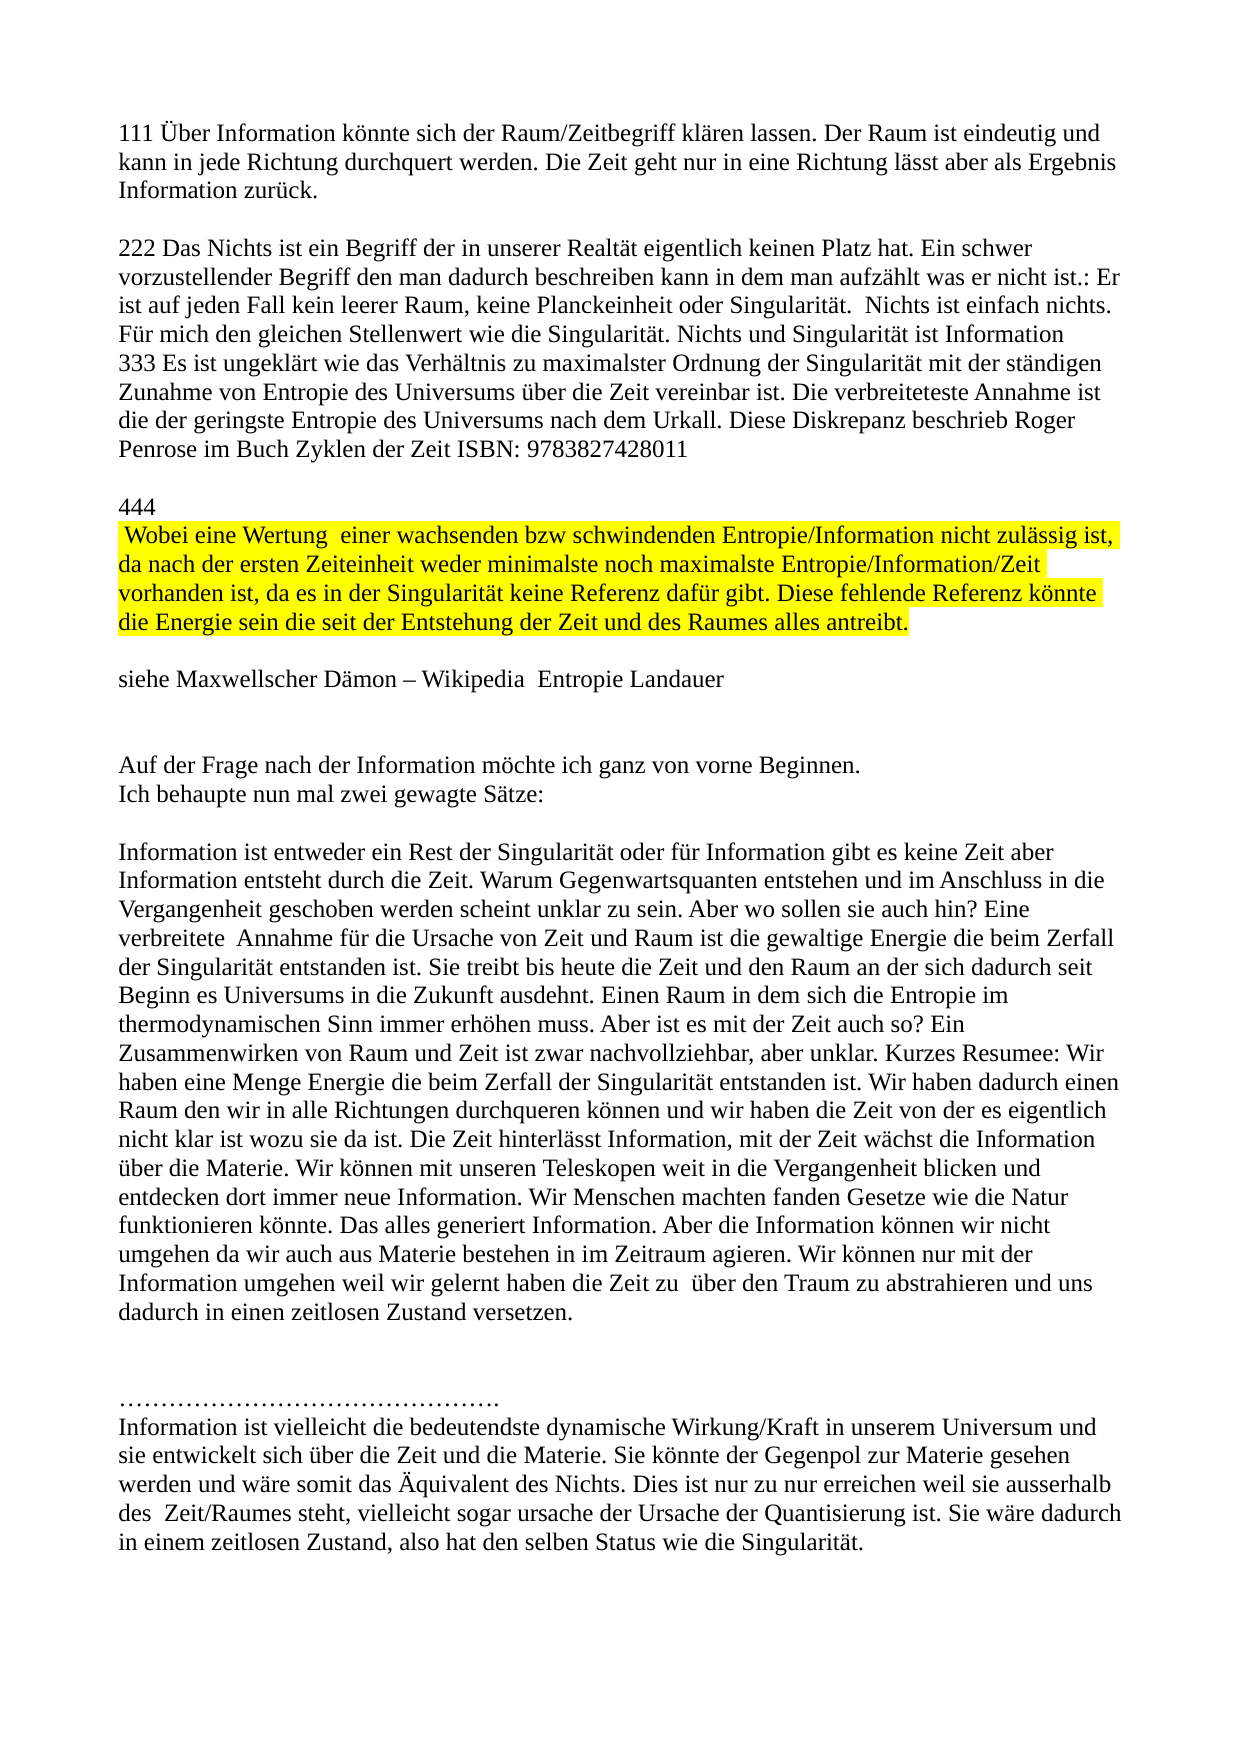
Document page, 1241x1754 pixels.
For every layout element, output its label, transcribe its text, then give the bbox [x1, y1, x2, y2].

text Wobei eine Wertung einer wachsenden bzw schwindenden Entropie/Information nicht zulässig ist, da nach der ersten Zeiteinheit weder minimalste noch maximalste Entropie/Information/Zeit vorhanden ist, da es in der Singularität keine Referenz dafür gibt. Diese fehlende Referenz könnte die Energie sein die seit der Entstehung der Zeit und des Raumes alles antreibt. [118, 521, 1122, 636]
text ………………………………………. [118, 1383, 1122, 1412]
text 222 Das Nichts ist ein Begriff der in unserer Realtät eigentlich keinen Platz hat. Ein schwer vorzustellender Begriff den man dadurch beschreiben kann in dem man aufzählt was er nicht ist.: Er ist auf jeden Fall kein leerer Raum, keine Planckeinheit oder Singularität. Nichts ist einfach nichts. Für mich den gleichen Stellenwert wie die Singularität. Nichts und Singularität ist Information [118, 233, 1122, 348]
text Auf der Frage nach der Information möchte ich ganz von vorne Beginnen. [118, 751, 1122, 779]
text 444 [118, 492, 1122, 521]
text Information ist entweder ein Rest der Singularität oder für Information gibt es keine Zeit aber Information entsteht durch die Zeit. Warum Gegenwartsquanten entstehen und im Anschluss in die Vergangenheit geschoben werden scheint unklar zu sein. Aber wo sollen sie auch hin? Eine verbreitete Annahme für die Ursache von Zeit und Raum ist die gewaltige Energie die beim Zerfall der Singularität entstanden ist. Sie treibt bis heute die Zeit und den Raum an der sich dadurch seit Beginn es Universums in die Zukunft ausdehnt. Einen Raum in dem sich die Entropie im thermodynamischen Sinn immer erhöhen muss. Aber ist es mit der Zeit auch so? Ein Zusammenwirken von Raum und Zeit ist zwar nachvollziehbar, aber unklar. Kurzes Resumee: Wir haben eine Menge Energie die beim Zerfall der Singularität entstanden ist. Wir haben dadurch einen Raum den wir in alle Richtungen durchqueren können und wir haben die Zeit von der es eigentlich nicht klar ist wozu sie da ist. Die Zeit hinterlässt Information, mit der Zeit wächst die Information über die Materie. Wir können mit unseren Teleskopen weit in die Vergangenheit blicken und entdecken dort immer neue Information. Wir Menschen machten fanden Gesetze wie die Natur funktionieren könnte. Das alles generiert Information. Aber die Information können wir nicht umgehen da wir auch aus Materie bestehen in im Zeitraum agieren. Wir können nur mit der Information umgehen weil wir gelernt haben die Zeit zu über den Traum zu abstrahieren und uns dadurch in einen zeitlosen Zustand versetzen. [118, 837, 1122, 1326]
text siehe Maxwellscher Dämon – Wikipedia Entropie Landauer [118, 664, 1122, 693]
text Information ist vielleicht die bedeutendste dynamische Wirkung/Kraft in unserem Universum und sie entwickelt sich über die Zeit und die Materie. Sie könnte der Gegenpol zur Materie gesehen werden und wäre somit das Äquivalent des Nichts. Dies ist nur zu nur erreichen weil sie ausserhalb des Zeit/Raumes steht, vielleicht sogar ursache der Ursache der Quantisierung ist. Sie wäre dadurch in einem zeitlosen Zustand, also hat den selben Status wie die Singularität. [118, 1412, 1122, 1556]
text 333 Es ist ungeklärt wie das Verhältnis zu maximalster Ordnung der Singularität mit der ständigen Zunahme von Entropie des Universums über die Zeit vereinbar ist. Die verbreiteteste Annahme ist die der geringste Entropie des Universums nach dem Urkall. Diese Diskrepanz beschrieb Roger Penrose im Buch Zyklen der Zeit ISBN: 9783827428011 [118, 348, 1122, 463]
text 111 Über Information könnte sich der Raum/Zeitbegriff klären lassen. Der Raum ist eindeutig und kann in jede Richtung durchquert werden. Die Zeit geht nur in eine Richtung lässt aber als Ergebnis Information zurück. [118, 118, 1122, 204]
text Ich behaupte nun mal zwei gewagte Sätze: [118, 779, 1122, 808]
